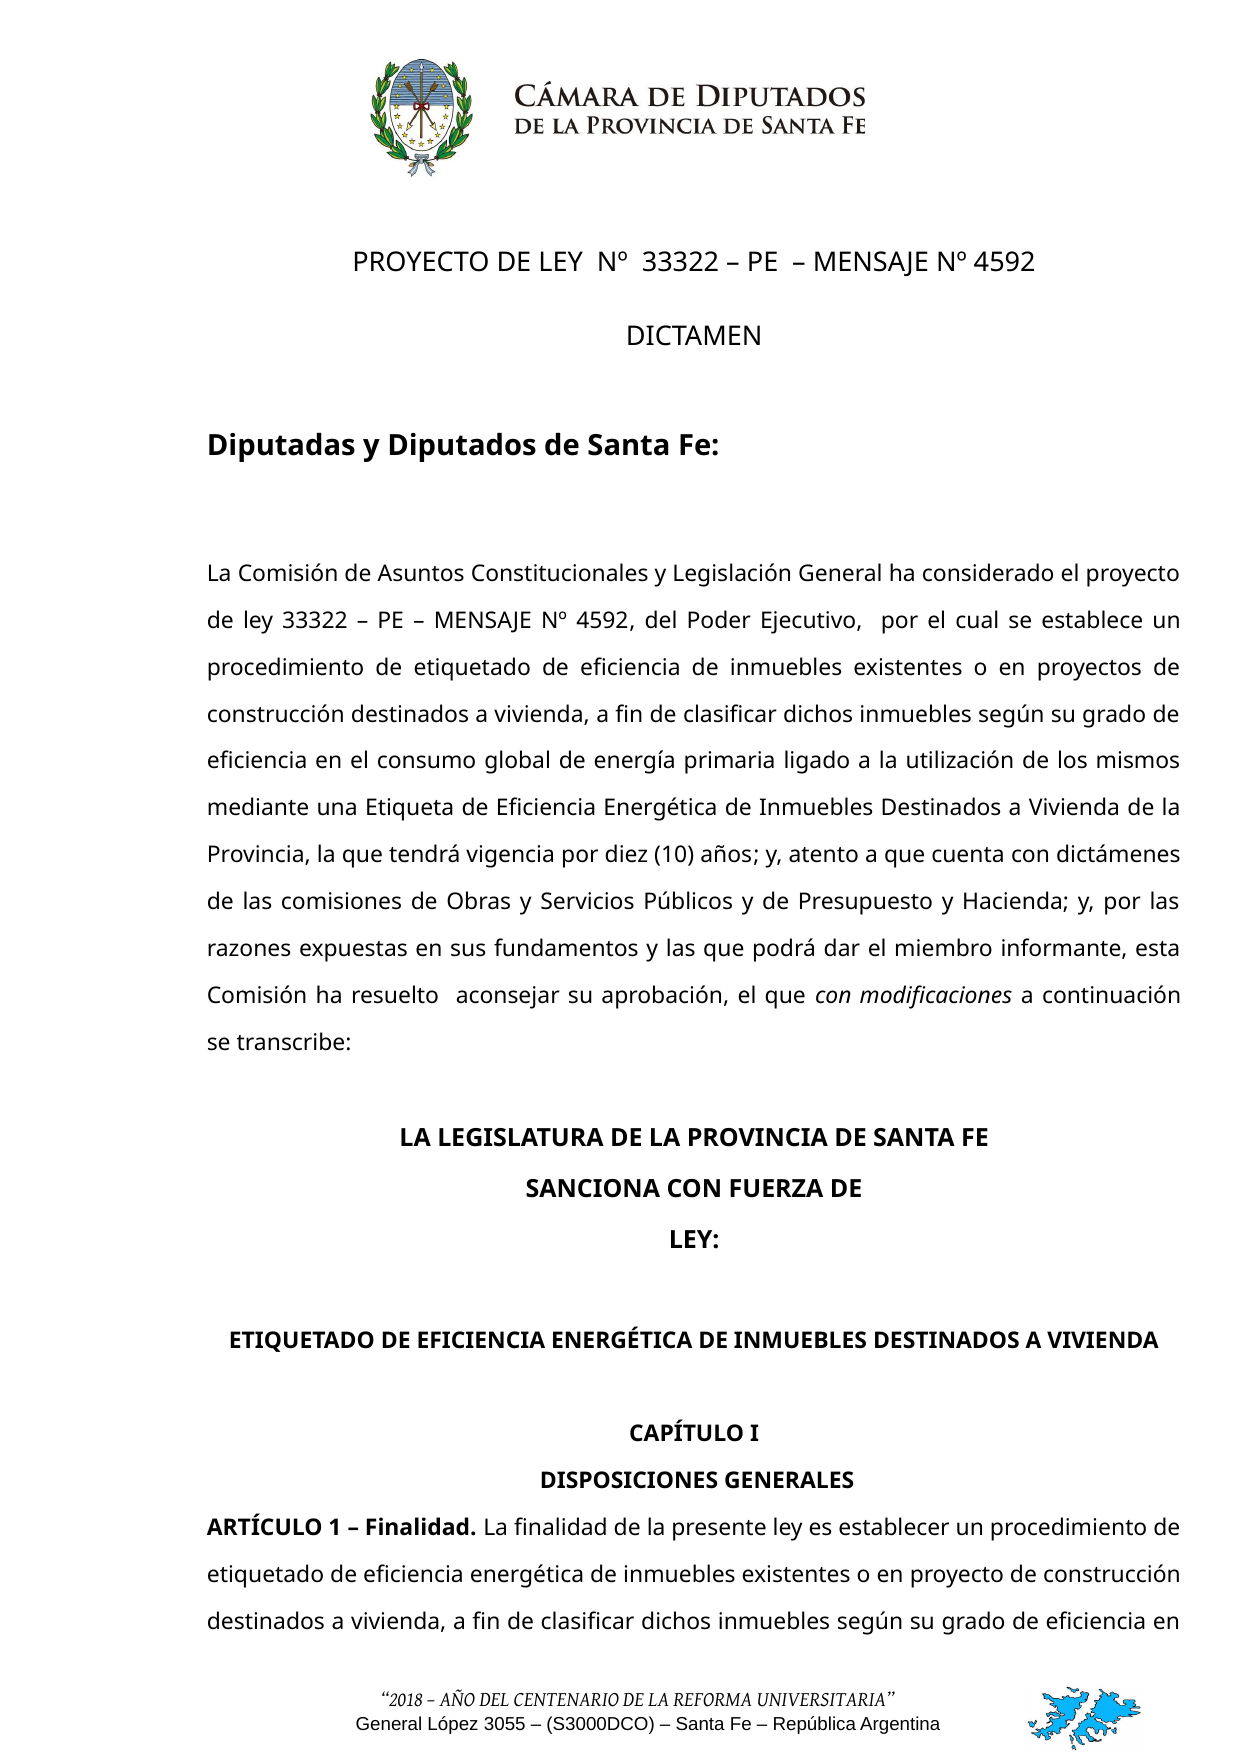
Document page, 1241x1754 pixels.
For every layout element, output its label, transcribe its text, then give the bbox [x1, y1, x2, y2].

subtitle Diputadas y Diputados de Santa Fe: [207, 424, 1181, 463]
text ETIQUETADO DE EFICIENCIA ENERGÉTICA DE INMUEBLES DESTINADOS A VIVIENDA [207, 1323, 1181, 1355]
text ARTÍCULO 1 – Finalidad. La finalidad de la presente ley es establecer un procedimiento de etiquetado de eficiencia energética de inmuebles existentes o en proyecto de construcción destinados a vivienda, a fin de clasificar dichos inmuebles según su grado de eficiencia en [207, 1511, 1181, 1636]
text SANCIONA CON FUERZA DE [207, 1170, 1181, 1204]
picture [370, 59, 866, 181]
text DICTAMEN [207, 316, 1181, 353]
text LA LEGISLATURA DE LA PROVINCIA DE SANTA FE [207, 1119, 1181, 1153]
text DISPOSICIONES GENERALES [207, 1464, 1181, 1495]
text PROYECTO DE LEY Nº 33322 – PE – MENSAJE Nº 4592 [207, 242, 1181, 279]
text LEY: [207, 1221, 1181, 1256]
text La Comisión de Asuntos Constitucionales y Legislación General ha considerado el proyecto de ley 33322 – PE – MENSAJE Nº 4592, del Poder Ejecutivo, por el cual se establece un procedimiento de etiquetado de eficiencia de inmuebles existentes o en proyectos de construcción destinados a vivienda, a fin de clasificar dichos inmuebles según su grado de eficiencia en el consumo global de energía primaria ligado a la utilización de los mismos mediante una Etiqueta de Eficiencia Energética de Inmuebles Destinados a Vivienda de la Provincia, la que tendrá vigencia por diez (10) años; y, atento a que cuenta con dictámenes de las comisiones de Obras y Servicios Públicos y de Presupuesto y Hacienda; y, por las razones expuestas en sus fundamentos y las que podrá dar el miembro informante, esta Comisión ha resuelto aconsejar su aprobación, el que con modificaciones a continuación se transcribe: [207, 557, 1181, 1057]
picture [1021, 1681, 1144, 1754]
text CAPÍTULO I [207, 1417, 1181, 1448]
